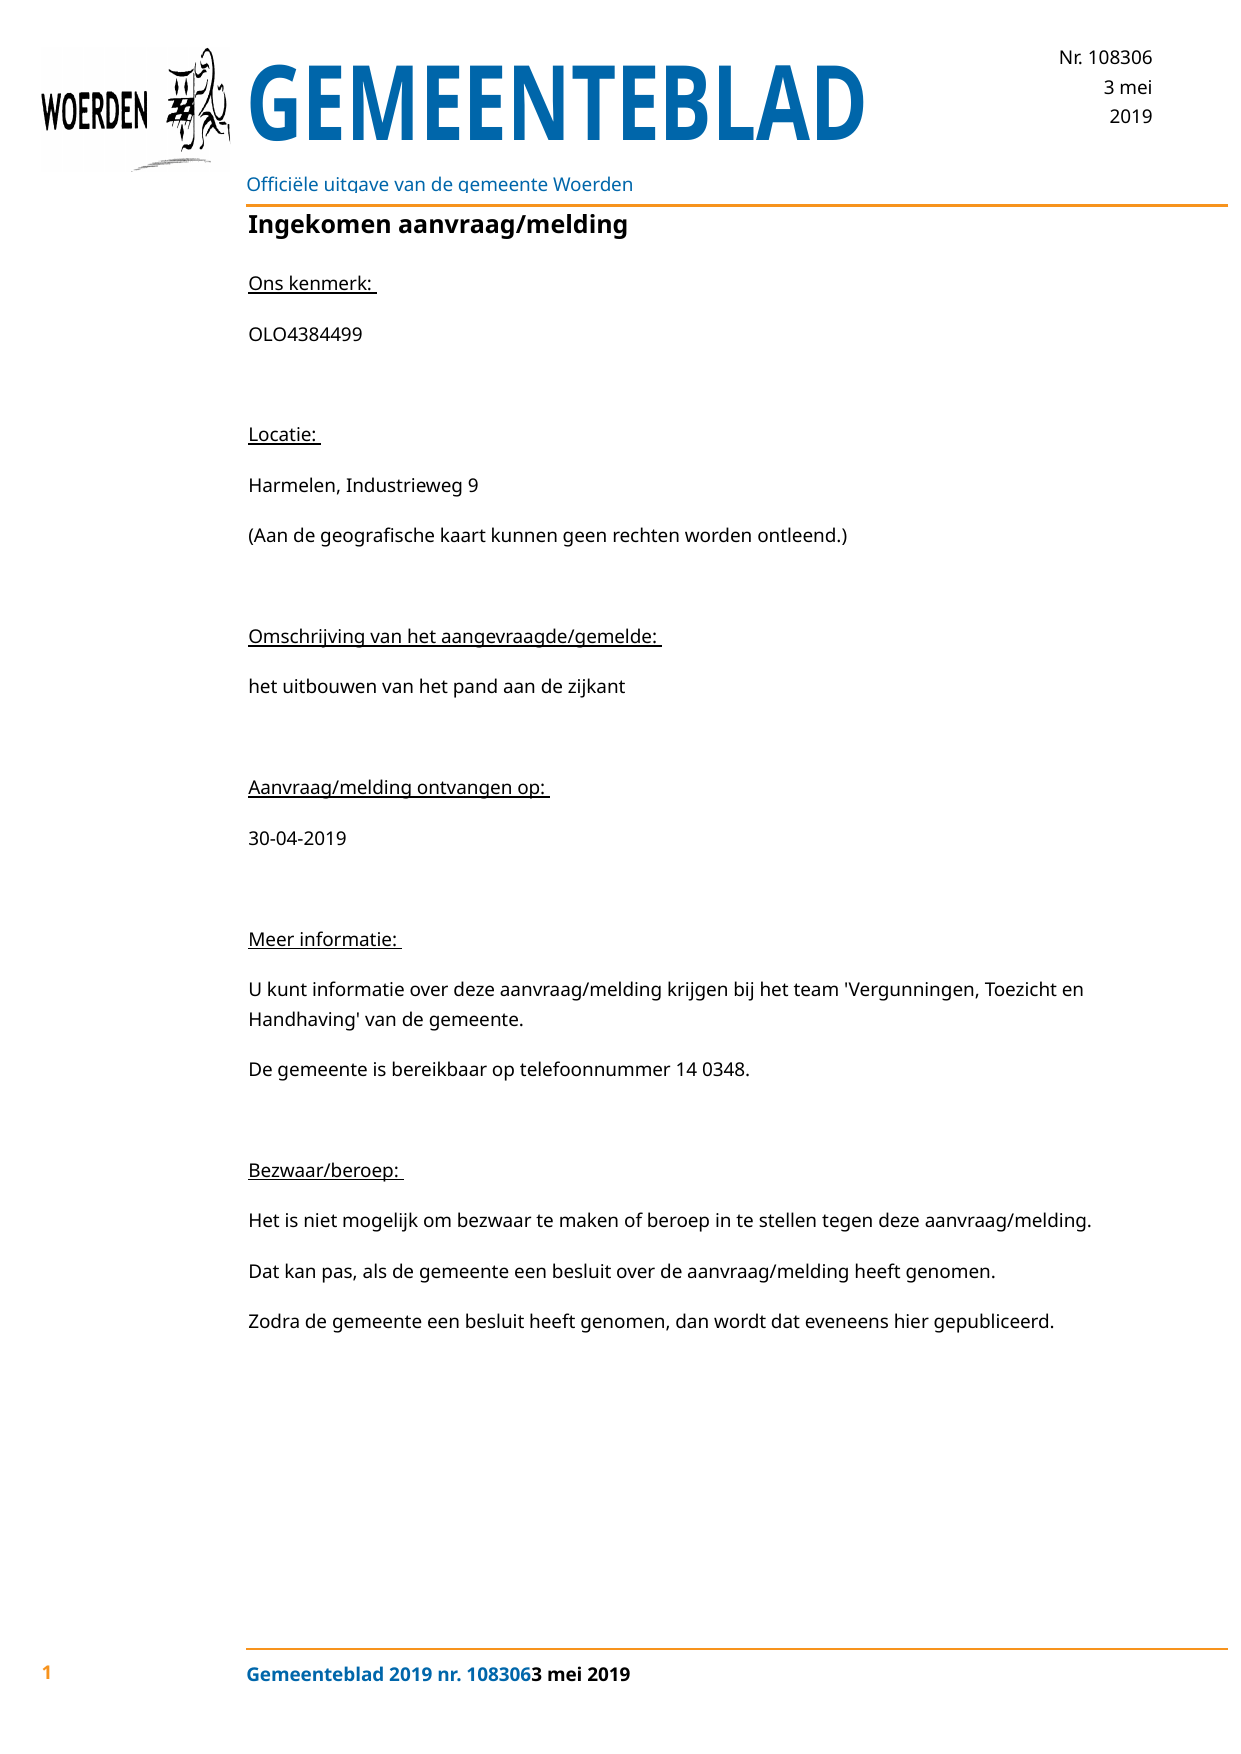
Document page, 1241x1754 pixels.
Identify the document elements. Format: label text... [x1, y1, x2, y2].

text Locatie: [248, 422, 1152, 447]
text (Aan de geografische kaart kunnen geen rechten worden ontleend.) [248, 522, 1152, 548]
text U kunt informatie over deze aanvraag/melding krijgen bij het team 'Vergunningen, Toezicht en Handhaving' van de gemeente. [248, 976, 1152, 1031]
text Dat kan pas, als de gemeente een besluit over de aanvraag/melding heeft genomen. [248, 1258, 1152, 1283]
picture [41, 47, 231, 172]
text het uitbouwen van het pand aan de zijkant [248, 674, 1152, 699]
text OLO4384499 [248, 321, 1152, 346]
text Ingekomen aanvraag/melding [248, 207, 1152, 241]
text Aanvraag/melding ontvangen op: [248, 774, 1152, 800]
text 30-04-2019 [248, 825, 1152, 851]
text Het is niet mogelijk om bezwaar te maken of beroep in te stellen tegen deze aanvraag/melding. [248, 1207, 1152, 1233]
text Omschrijving van het aangevraagde/gemelde: [248, 623, 1152, 649]
text Meer informatie: [248, 926, 1152, 951]
text Harmelen, Industrieweg 9 [248, 472, 1152, 498]
text Bezwaar/beroep: [248, 1157, 1152, 1183]
text Ons kenmerk: [248, 270, 1152, 296]
text Zodra de gemeente een besluit heeft genomen, dan wordt dat eveneens hier gepubliceerd. [248, 1308, 1152, 1334]
text De gemeente is bereikbaar op telefoonnummer 14 0348. [248, 1056, 1152, 1082]
